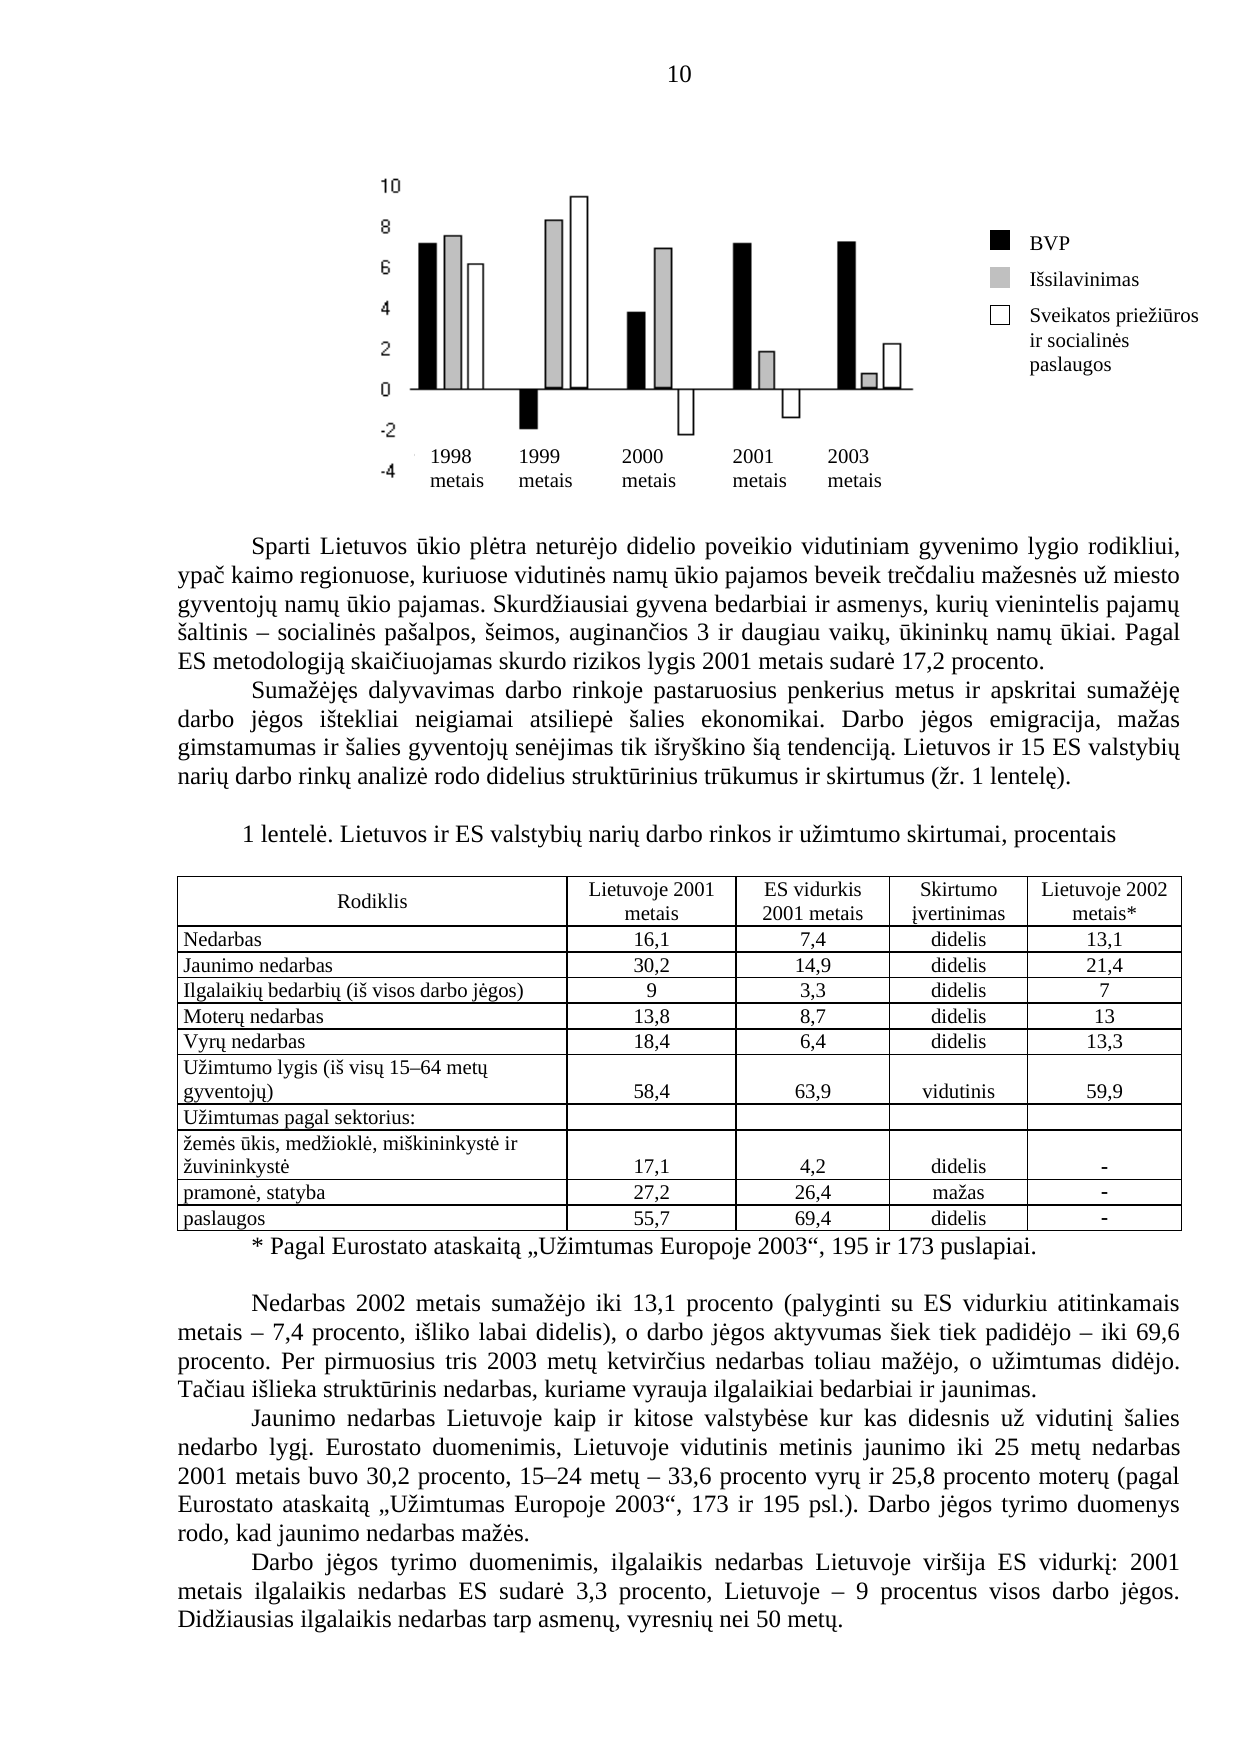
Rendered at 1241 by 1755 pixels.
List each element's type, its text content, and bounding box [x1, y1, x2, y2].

table_cell 13,3 [1028, 1030, 1181, 1053]
table_cell  [1028, 1180, 1181, 1204]
table_cell [1028, 1105, 1181, 1129]
table_cell Jaunimo nedarbas [178, 953, 566, 977]
table_cell 14,9 [737, 953, 889, 977]
table_cell 6,4 [737, 1030, 889, 1053]
table_cell 8,7 [737, 1004, 889, 1028]
text Sumažėjęs dalyvavimas darbo rinkoje pastaruosius penkerius metus ir apskritai sumažėję darbo jėgos ištekliai neigiamai atsiliepė šalies ekonomikai. Darbo jėgos emigracija, mažas gimstamumas ir šalies gyventojų senėjimas tik išryškino šią tendenciją. Lietuvos ir 15 ES valstybių narių darbo rinkų analizė rodo didelius struktūrinius trūkumus ir skirtumus (žr. 1 lentelę). [177, 675, 1181, 790]
table_cell Užimtumo lygis (iš visų 15–64 metų gyventojų) [178, 1055, 566, 1103]
table_cell vidutinis [890, 1055, 1027, 1103]
table_cell 17,1 [568, 1131, 735, 1178]
table_cell [737, 1105, 889, 1129]
table_header Lietuvoje 2002 metais* [1028, 877, 1181, 925]
text Išsilavinimas [1029, 267, 1207, 291]
table_cell 30,2 [568, 953, 735, 977]
table_header Skirtumo įvertinimas [890, 877, 1027, 925]
table_cell 16,1 [568, 927, 735, 951]
table_cell 55,7 [568, 1206, 735, 1230]
table_cell 18,4 [568, 1030, 735, 1053]
table_cell 7,4 [737, 927, 889, 951]
table_cell Ilgalaikių bedarbių (iš visos darbo jėgos) [178, 978, 566, 1002]
table_cell didelis [890, 1131, 1027, 1178]
table_cell didelis [890, 927, 1027, 951]
text Sparti Lietuvos ūkio plėtra neturėjo didelio poveikio vidutiniam gyvenimo lygio rodikliui, ypač kaimo regionuose, kuriuose vidutinės namų ūkio pajamos beveik trečdaliu mažesnės už miesto gyventojų namų ūkio pajamas. Skurdžiausiai gyvena bedarbiai ir asmenys, kurių vienintelis pajamų šaltinis – socialinės pašalpos, šeimos, auginančios 3 ir daugiau vaikų, ūkininkų namų ūkiai. Pagal ES metodologiją skaičiuojamas skurdo rizikos lygis 2001 metais sudarė 17,2 procento. [177, 531, 1181, 675]
table_header ES vidurkis 2001 metais [737, 877, 889, 925]
table_cell 26,4 [737, 1180, 889, 1204]
table_cell Moterų nedarbas [178, 1004, 566, 1028]
text Nedarbas 2002 metais sumažėjo iki 13,1 procento (palyginti su ES vidurkiu atitinkamais metais – 7,4 procento, išliko labai didelis), o darbo jėgos aktyvumas šiek tiek padidėjo – iki 69,6 procento. Per pirmuosius tris 2003 metų ketvirčius nedarbas toliau mažėjo, o užimtumas didėjo. Tačiau išlieka struktūrinis nedarbas, kuriame vyrauja ilgalaikiai bedarbiai ir jaunimas. [177, 1288, 1181, 1403]
table_cell [568, 1105, 735, 1129]
table_cell 3,3 [737, 978, 889, 1002]
table_cell 63,9 [737, 1055, 889, 1103]
table_cell  [1028, 1131, 1181, 1178]
text 1 lentelė. Lietuvos ir ES valstybių narių darbo rinkos ir užimtumo skirtumai, procentais [177, 819, 1181, 847]
table_cell 21,4 [1028, 953, 1181, 977]
table_cell 13 [1028, 1004, 1181, 1028]
table_cell 27,2 [568, 1180, 735, 1204]
table_cell Vyrų nedarbas [178, 1030, 566, 1053]
table_cell 13,1 [1028, 927, 1181, 951]
text BVP [1029, 231, 1207, 255]
table_cell 69,4 [737, 1206, 889, 1230]
table_cell didelis [890, 953, 1027, 977]
text * Pagal Eurostato ataskaitą „Užimtumas Europoje 2003“, 195 ir 173 puslapiai. [177, 1231, 1181, 1259]
table_cell 7 [1028, 978, 1181, 1002]
text Sveikatos priežiūros ir socialinės paslaugos [1029, 303, 1207, 376]
table_cell 59,9 [1028, 1055, 1181, 1103]
table_cell paslaugos [178, 1206, 566, 1230]
table_cell 4,2 [737, 1131, 889, 1178]
table_cell didelis [890, 1030, 1027, 1053]
text Jaunimo nedarbas Lietuvoje kaip ir kitose valstybėse kur kas didesnis už vidutinį šalies nedarbo lygį. Eurostato duomenimis, Lietuvoje vidutinis metinis jaunimo iki 25 metų nedarbas 2001 metais buvo 30,2 procento, 15–24 metų – 33,6 procento vyrų ir 25,8 procento moterų (pagal Eurostato ataskaitą „Užimtumas Europoje 2003“, 173 ir 195 psl.). Darbo jėgos tyrimo duomenys rodo, kad jaunimo nedarbas mažės. [177, 1403, 1181, 1547]
table_cell mažas [890, 1180, 1027, 1204]
table_cell didelis [890, 1206, 1027, 1230]
text metais metais metais metais metais [430, 468, 887, 492]
text 1998 1999 2000 2001 2003 [430, 444, 887, 468]
table_header Rodiklis [178, 877, 566, 925]
table_cell didelis [890, 1004, 1027, 1028]
table_cell [890, 1105, 1027, 1129]
table_cell Užimtumas pagal sektorius: [178, 1105, 566, 1129]
table_header Lietuvoje 2001 metais [568, 877, 735, 925]
table_cell 9 [568, 978, 735, 1002]
table_cell  [1028, 1206, 1181, 1230]
text Darbo jėgos tyrimo duomenimis, ilgalaikis nedarbas Lietuvoje viršija ES vidurkį: 2001 metais ilgalaikis nedarbas ES sudarė 3,3 procento, Lietuvoje – 9 procentus visos darbo jėgos. Didžiausias ilgalaikis nedarbas tarp asmenų, vyresnių nei 50 metų. [177, 1547, 1181, 1633]
table_cell Nedarbas [178, 927, 566, 951]
table_cell 58,4 [568, 1055, 735, 1103]
table_cell žemės ūkis, medžioklė, miškininkystė ir žuvininkystė [178, 1131, 566, 1178]
table_cell 13,8 [568, 1004, 735, 1028]
table_cell pramonė, statyba [178, 1180, 566, 1204]
table_cell didelis [890, 978, 1027, 1002]
